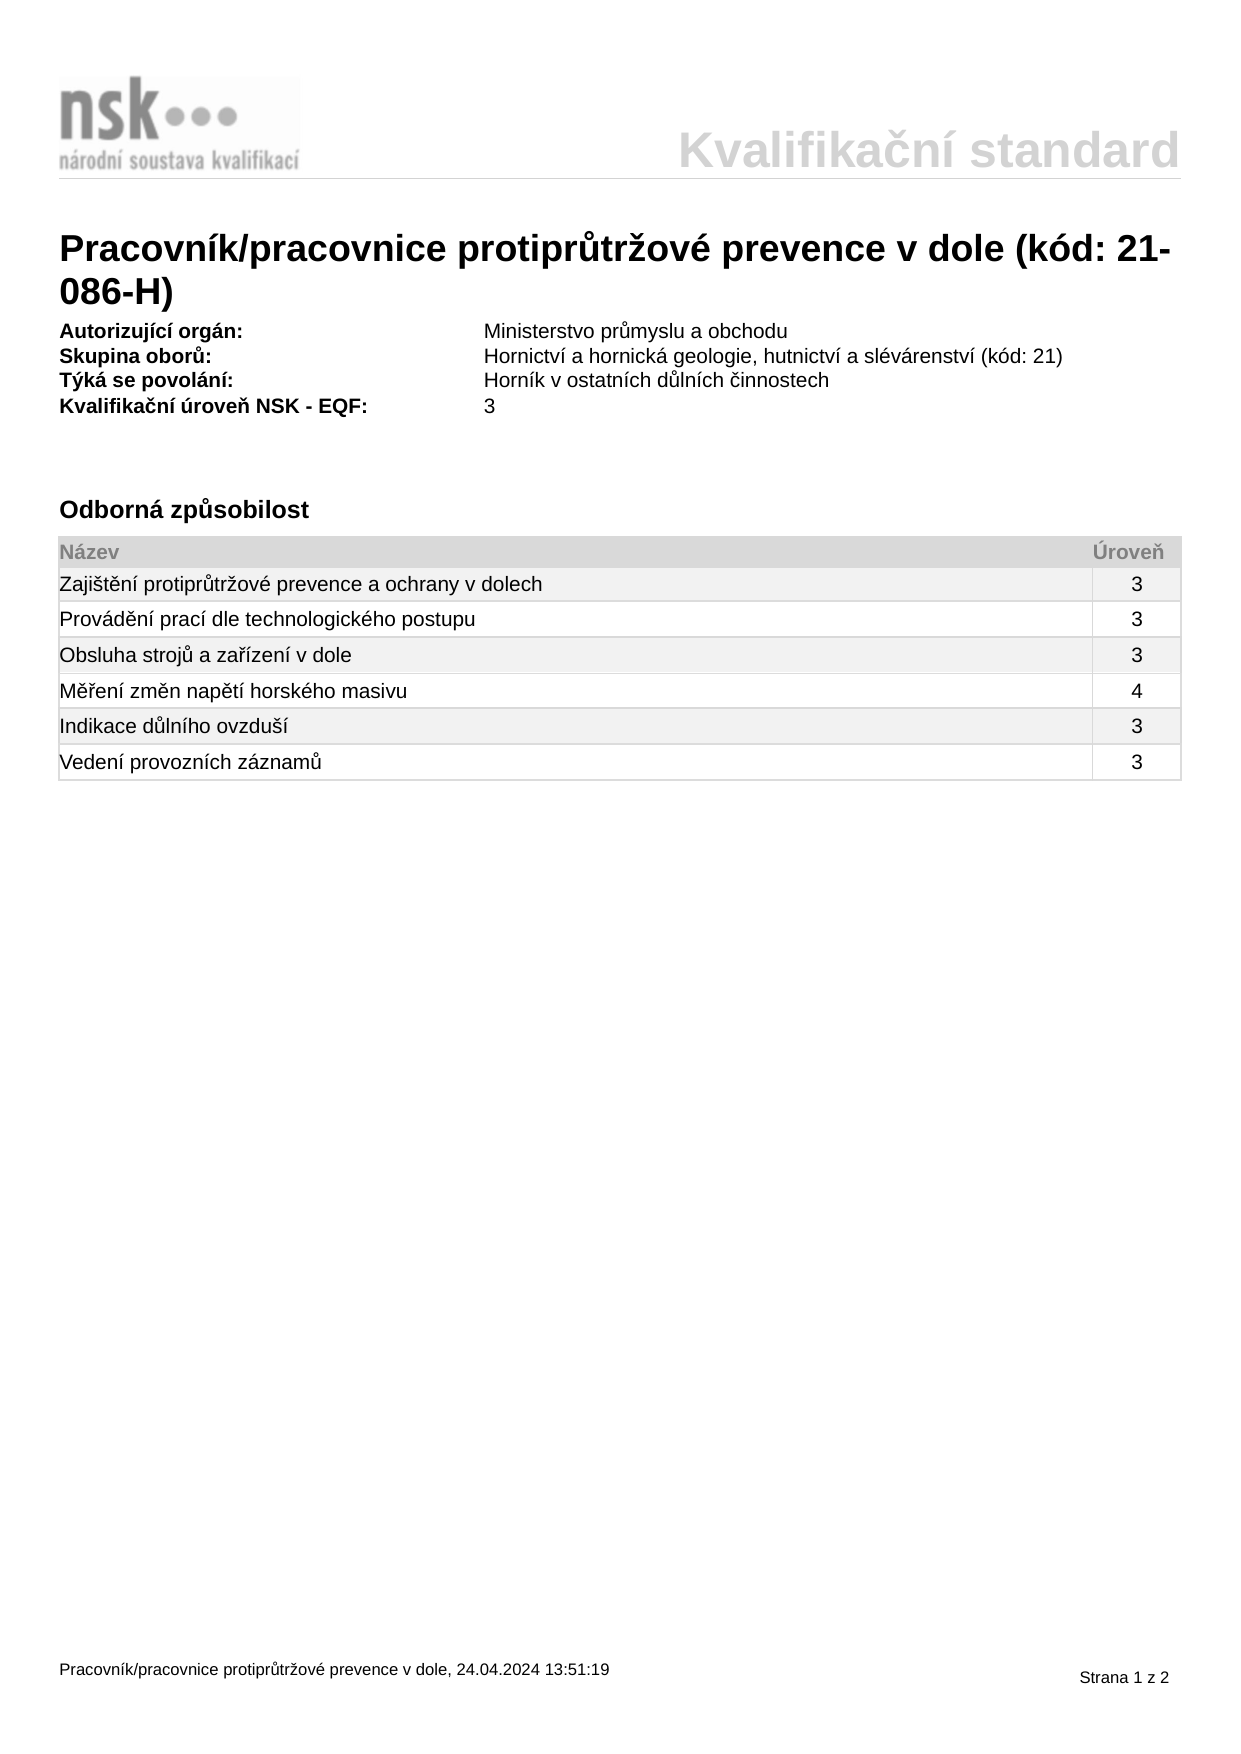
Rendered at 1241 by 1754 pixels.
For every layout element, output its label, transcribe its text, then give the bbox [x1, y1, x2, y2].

table_cell [484, 313, 620, 319]
table_cell Skupina oborů: [59, 344, 483, 368]
table_cell [484, 196, 620, 224]
table_cell [1169, 313, 1181, 319]
table_cell [484, 781, 620, 1079]
table_cell [862, 1370, 1093, 1659]
table_cell Úroveň [1093, 538, 1180, 566]
table_cell [59, 524, 483, 536]
table_cell [484, 1370, 620, 1659]
table_cell [1093, 524, 1169, 536]
table_cell [484, 418, 620, 489]
table_cell [1093, 313, 1169, 319]
table_cell [1169, 196, 1181, 224]
table_cell Kvalifikační úroveň NSK - EQF: [59, 394, 483, 417]
table_cell [1169, 781, 1181, 1079]
table_cell [59, 1370, 483, 1659]
table_header Kvalifikační standard [626, 59, 1181, 178]
table_cell Horník v ostatních důlních činnostech [484, 368, 1181, 393]
table_cell [626, 196, 862, 224]
table_cell [620, 196, 626, 224]
table_cell [1093, 1079, 1169, 1370]
table_cell [862, 524, 1093, 536]
table_cell [862, 196, 1093, 224]
table_cell Pracovník/pracovnice protiprůtržové prevence v dole, 24.04.2024 13:51:19 [59, 1660, 862, 1696]
table_cell [626, 313, 862, 319]
table_header [621, 59, 626, 172]
table_cell [862, 418, 1093, 489]
table_cell [620, 1370, 626, 1659]
table_cell [626, 781, 862, 1079]
table_cell [620, 524, 626, 536]
table_cell Odborná způsobilost [59, 490, 1181, 524]
table_cell Ministerstvo průmyslu a obchodu [484, 319, 1181, 344]
table_cell [1169, 524, 1181, 536]
table_cell Pracovník/pracovnice protiprůtržové prevence v dole (kód: 21-086-H) [59, 224, 1181, 313]
table_cell [59, 1079, 483, 1370]
table_cell [626, 1370, 862, 1659]
picture [58, 59, 621, 172]
table_cell 3 [1093, 709, 1180, 743]
table_cell [484, 1079, 620, 1370]
table_cell [484, 524, 620, 536]
table_cell [59, 781, 483, 1079]
table_cell Strana 1 z 2 [862, 1660, 1169, 1696]
table_cell Indikace důlního ovzduší [60, 709, 1092, 743]
table_cell [626, 418, 862, 489]
table_cell Zajištění protiprůtržové prevence a ochrany v dolech [60, 568, 1092, 600]
table_cell [862, 781, 1093, 1079]
table_cell [862, 1079, 1093, 1370]
table_cell [1093, 1370, 1169, 1659]
table_cell [59, 179, 1181, 196]
table_cell Název [60, 538, 1092, 566]
table_cell [1093, 196, 1169, 224]
table_cell [620, 781, 626, 1079]
table_cell [59, 418, 483, 489]
table_cell [59, 172, 483, 178]
table_cell Hornictví a hornická geologie, hutnictví a slévárenství (kód: 21) [484, 344, 1181, 368]
table_cell [1169, 418, 1181, 489]
table_cell Provádění prací dle technologického postupu [60, 602, 1092, 636]
table_cell Vedení provozních záznamů [60, 745, 1092, 779]
table_cell 3 [484, 394, 1181, 417]
table_cell [1169, 1370, 1181, 1659]
table_cell [1093, 418, 1169, 489]
table_cell 3 [1093, 745, 1180, 779]
table_cell [626, 1079, 862, 1370]
table_cell [1169, 1079, 1181, 1370]
table_cell [1093, 781, 1169, 1079]
table_cell Měření změn napětí horského masivu [60, 674, 1092, 707]
table_cell [626, 524, 862, 536]
table_cell 3 [1093, 568, 1180, 600]
table_cell 4 [1093, 674, 1180, 707]
table_cell Autorizující orgán: [59, 319, 483, 343]
table_cell 3 [1093, 602, 1180, 636]
table_cell [59, 313, 483, 319]
table_cell [620, 1079, 626, 1370]
table_cell [620, 418, 626, 489]
table_cell [59, 196, 483, 224]
table_cell [862, 313, 1093, 319]
table_cell [1169, 1660, 1181, 1696]
table_cell 3 [1093, 638, 1180, 672]
table_cell Obsluha strojů a zařízení v dole [60, 638, 1092, 672]
table_cell [484, 172, 620, 178]
table_cell Týká se povolání: [59, 368, 483, 392]
